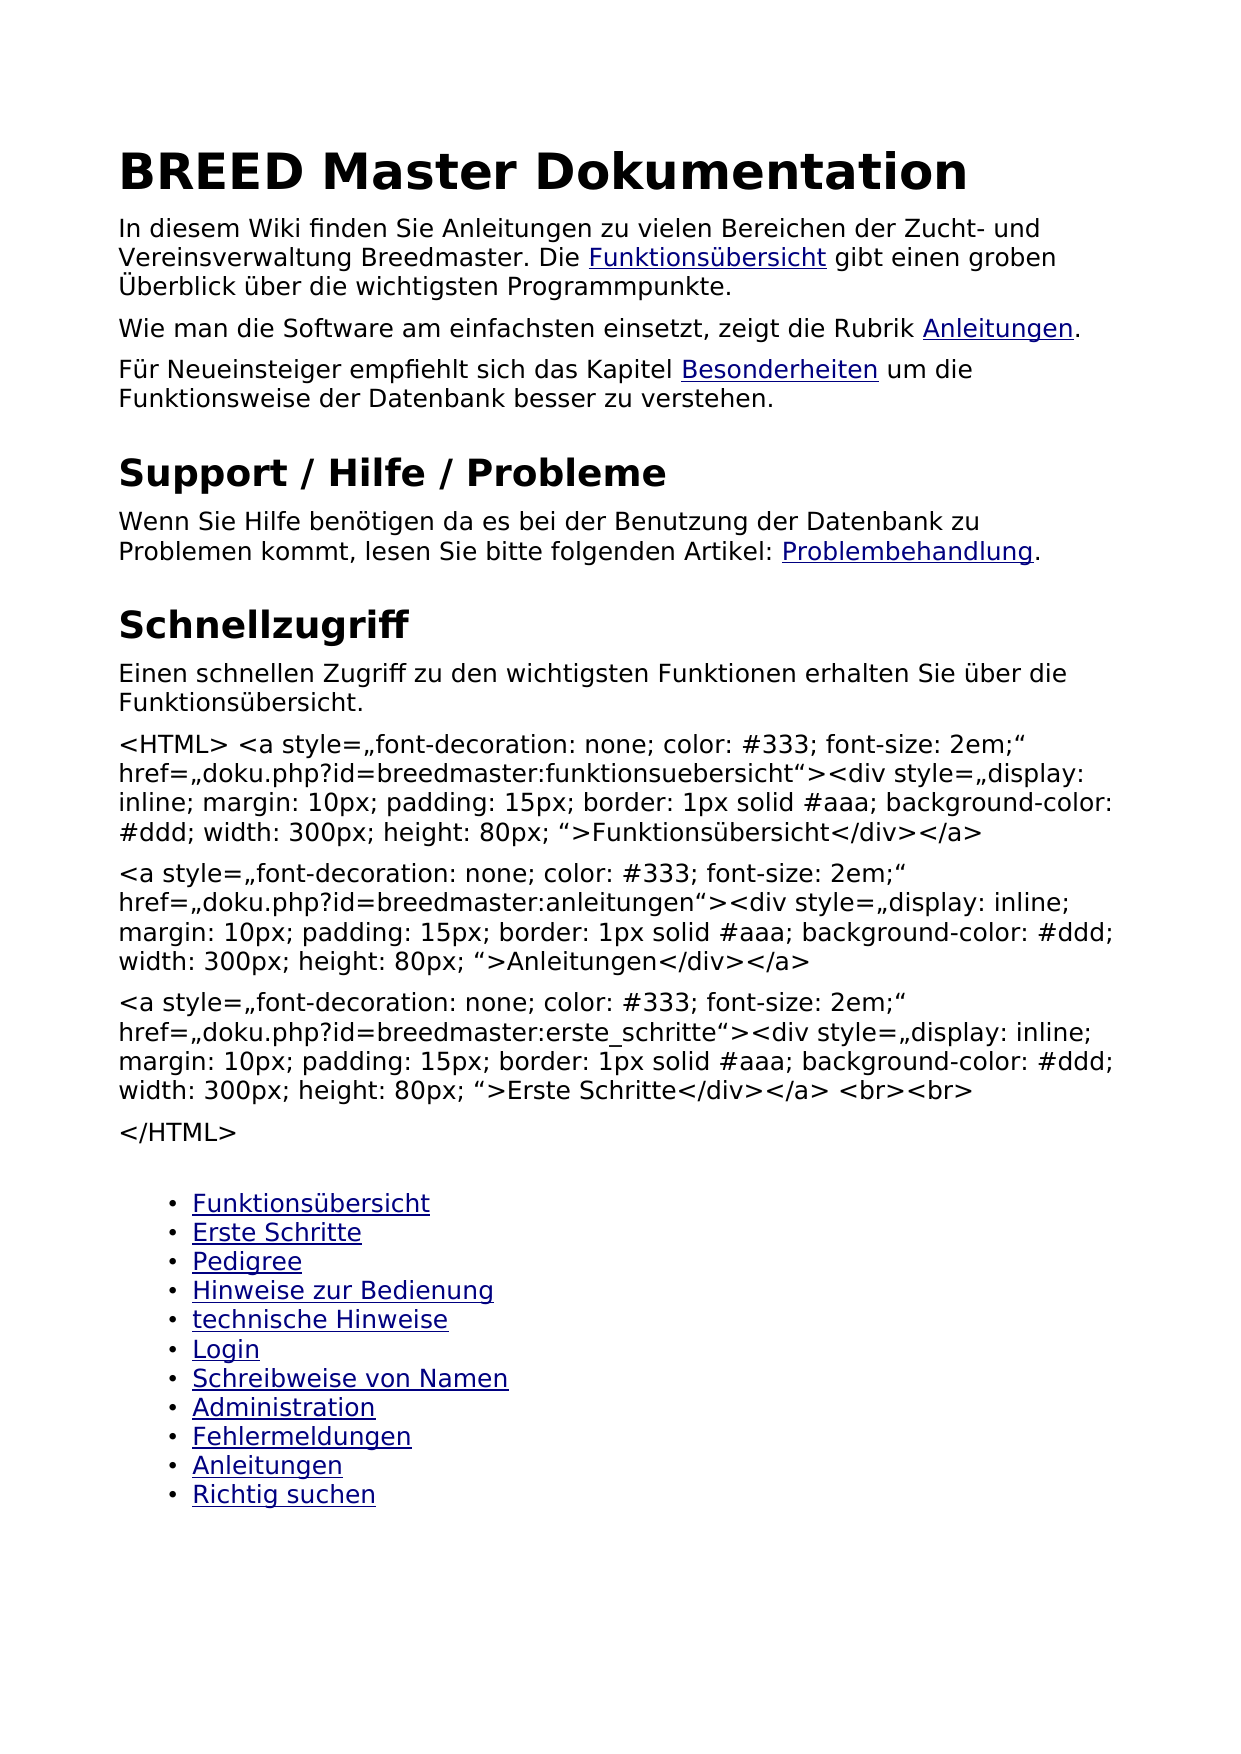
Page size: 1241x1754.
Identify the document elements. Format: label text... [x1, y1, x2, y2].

text </HTML> [118, 1118, 1122, 1147]
text <HTML> <a style=„font-decoration: none; color: #333; font-size: 2em;“ href=„doku.php?id=breedmaster:funktionsuebersicht“><div style=„display: inline; margin: 10px; padding: 15px; border: 1px solid #aaa; background-color: #ddd; width: 300px; height: 80px; “>Funktionsübersicht</div></a> [118, 730, 1122, 847]
list Hinweise zur Bedienung [177, 1276, 1122, 1306]
list Schreibweise von Namen [177, 1364, 1122, 1393]
subtitle Schnellzugriff [118, 603, 1122, 647]
subtitle Support / Hilfe / Probleme [118, 451, 1122, 495]
text Einen schnellen Zugriff zu den wichtigsten Funktionen erhalten Sie über die Funktionsübersicht. [118, 659, 1122, 718]
list Administration [177, 1393, 1122, 1422]
list Login [177, 1335, 1122, 1364]
list Funktionsübersicht [177, 1189, 1122, 1218]
list technische Hinweise [177, 1306, 1122, 1335]
text Wenn Sie Hilfe benötigen da es bei der Benutzung der Datenbank zu Problemen kommt, lesen Sie bitte folgenden Artikel: Problembehandlung. [118, 507, 1122, 566]
list Anleitungen [177, 1451, 1122, 1481]
text Wie man die Software am einfachsten einsetzt, zeigt die Rubrik Anleitungen. [118, 314, 1122, 343]
text Für Neueinsteiger empfiehlt sich das Kapitel Besonderheiten um die Funktionsweise der Datenbank besser zu verstehen. [118, 356, 1122, 414]
list Erste Schritte [177, 1218, 1122, 1247]
list Pedigree [177, 1247, 1122, 1276]
list Fehlermeldungen [177, 1422, 1122, 1451]
text <a style=„font-decoration: none; color: #333; font-size: 2em;“ href=„doku.php?id=breedmaster:erste_schritte“><div style=„display: inline; margin: 10px; padding: 15px; border: 1px solid #aaa; background-color: #ddd; width: 300px; height: 80px; “>Erste Schritte</div></a> <br><br> [118, 989, 1122, 1105]
text <a style=„font-decoration: none; color: #333; font-size: 2em;“ href=„doku.php?id=breedmaster:anleitungen“><div style=„display: inline; margin: 10px; padding: 15px; border: 1px solid #aaa; background-color: #ddd; width: 300px; height: 80px; “>Anleitungen</div></a> [118, 859, 1122, 976]
subtitle BREED Master Dokumentation [118, 143, 1122, 201]
list Richtig suchen [177, 1481, 1122, 1510]
text In diesem Wiki finden Sie Anleitungen zu vielen Bereichen der Zucht- und Vereinsverwaltung Breedmaster. Die Funktionsübersicht gibt einen groben Überblick über die wichtigsten Programmpunkte. [118, 214, 1122, 301]
